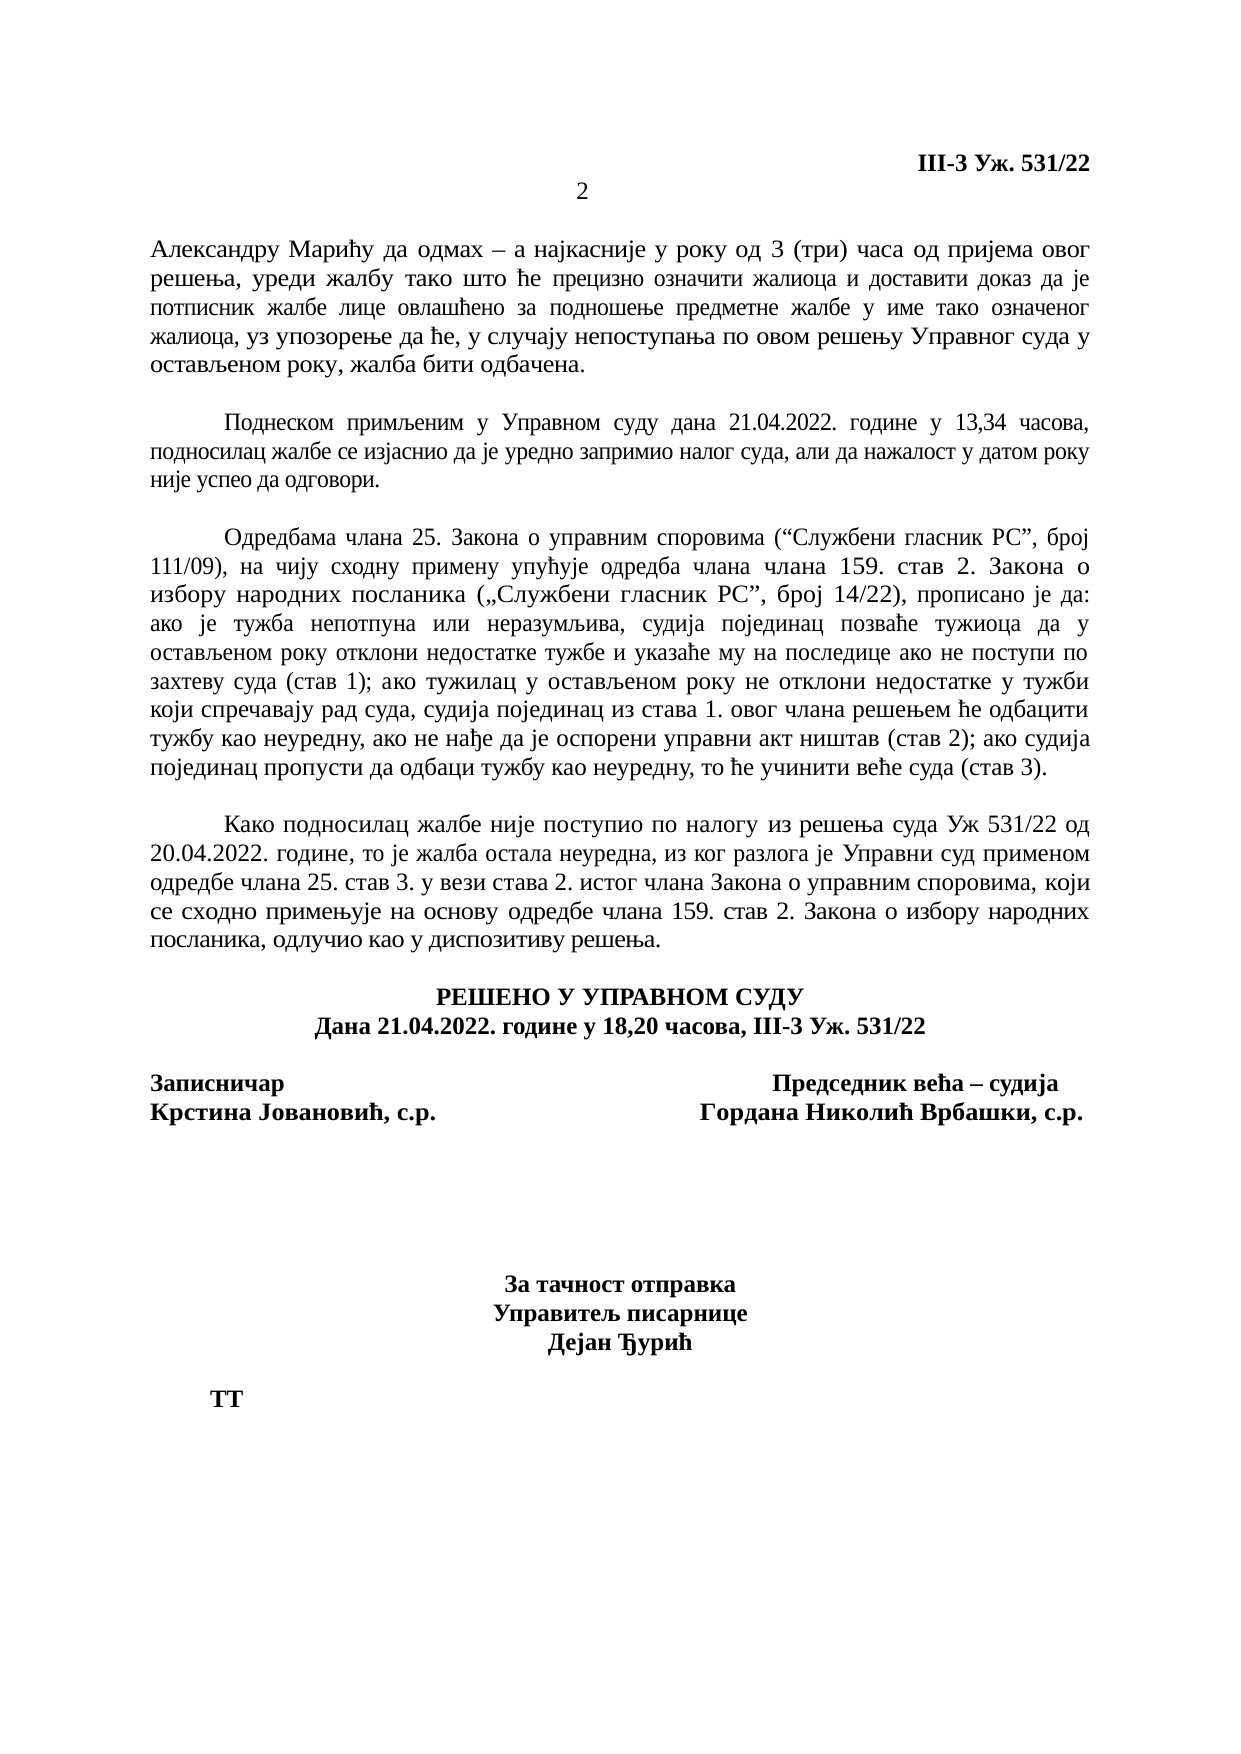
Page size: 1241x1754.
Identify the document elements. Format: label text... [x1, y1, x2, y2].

text Управитељ писарнице [150, 1298, 1090, 1327]
text Како подносилац жалбе није поступио по налогу из решења суда Уж 531/22 од 20.04.2022. године, то је жалба остала неуредна, из ког разлога је Управни суд применом одредбе члана 25. став 3. у вези става 2. истог члана Закона о управним споровима, који се сходно примењује на основу одредбе члана 159. став 2. Закона о избору народних посланика, одлучио као у диспозитиву решења. [150, 809, 1090, 953]
text Александру Марићу да одмах – а најкасније у року од 3 (три) часа од пријема овог решења, уреди жалбу тако што ће прецизно означити жалиоца и доставити доказ да је потписник жалбе лице овлашћено за подношење предметне жалбе у име тако означеног жалиоца, уз упозорење да ће, у случају непоступања по овом решењу Управног суда у остављеном року, жалба бити одбачена. [150, 234, 1090, 378]
text За тачност отправка [150, 1269, 1090, 1298]
text ТТ [150, 1384, 1090, 1413]
text Одредбама члана 25. Закона о управним споровима (“Службени гласник РС”, број 111/09), на чију сходну примену упућује одредба члана члана 159. став 2. Закона о избору народних посланика („Службени гласник РС”, број 14/22), прописано је да: ако је тужба непотпуна или неразумљива, судија појединац позваће тужиоца да у остављеном року отклони недостатке тужбе и указаће му на последице ако не поступи по захтеву суда (став 1); ако тужилац у остављеном року не отклони недостатке у тужби који спречавају рад суда, судија појединац из става 1. овог члана решењем ће одбацити тужбу као неуредну, ако не нађе да је оспорени управни акт ништав (став 2); ако судија појединац пропусти да одбаци тужбу као неуредну, то ће учинити веће суда (став 3). [150, 522, 1090, 781]
text Крстина Јовановић, с.р. Гордана Николић Врбашки, с.р. [150, 1097, 1090, 1126]
text РЕШЕНО У УПРАВНОМ СУДУ [150, 982, 1090, 1011]
text Дана 21.04.2022. године у 18,20 часова, III-3 Уж. 531/22 [150, 1011, 1090, 1039]
text Записничар Председник већа – судија [150, 1068, 1090, 1097]
text Поднеском примљеним у Управном суду дана 21.04.2022. године у 13,34 часова, подносилац жалбе се изјаснио да је уредно запримио налог суда, али да нажалост у датом року није успео да одговори. [150, 407, 1090, 493]
text Дејан Ђурић [150, 1327, 1090, 1356]
